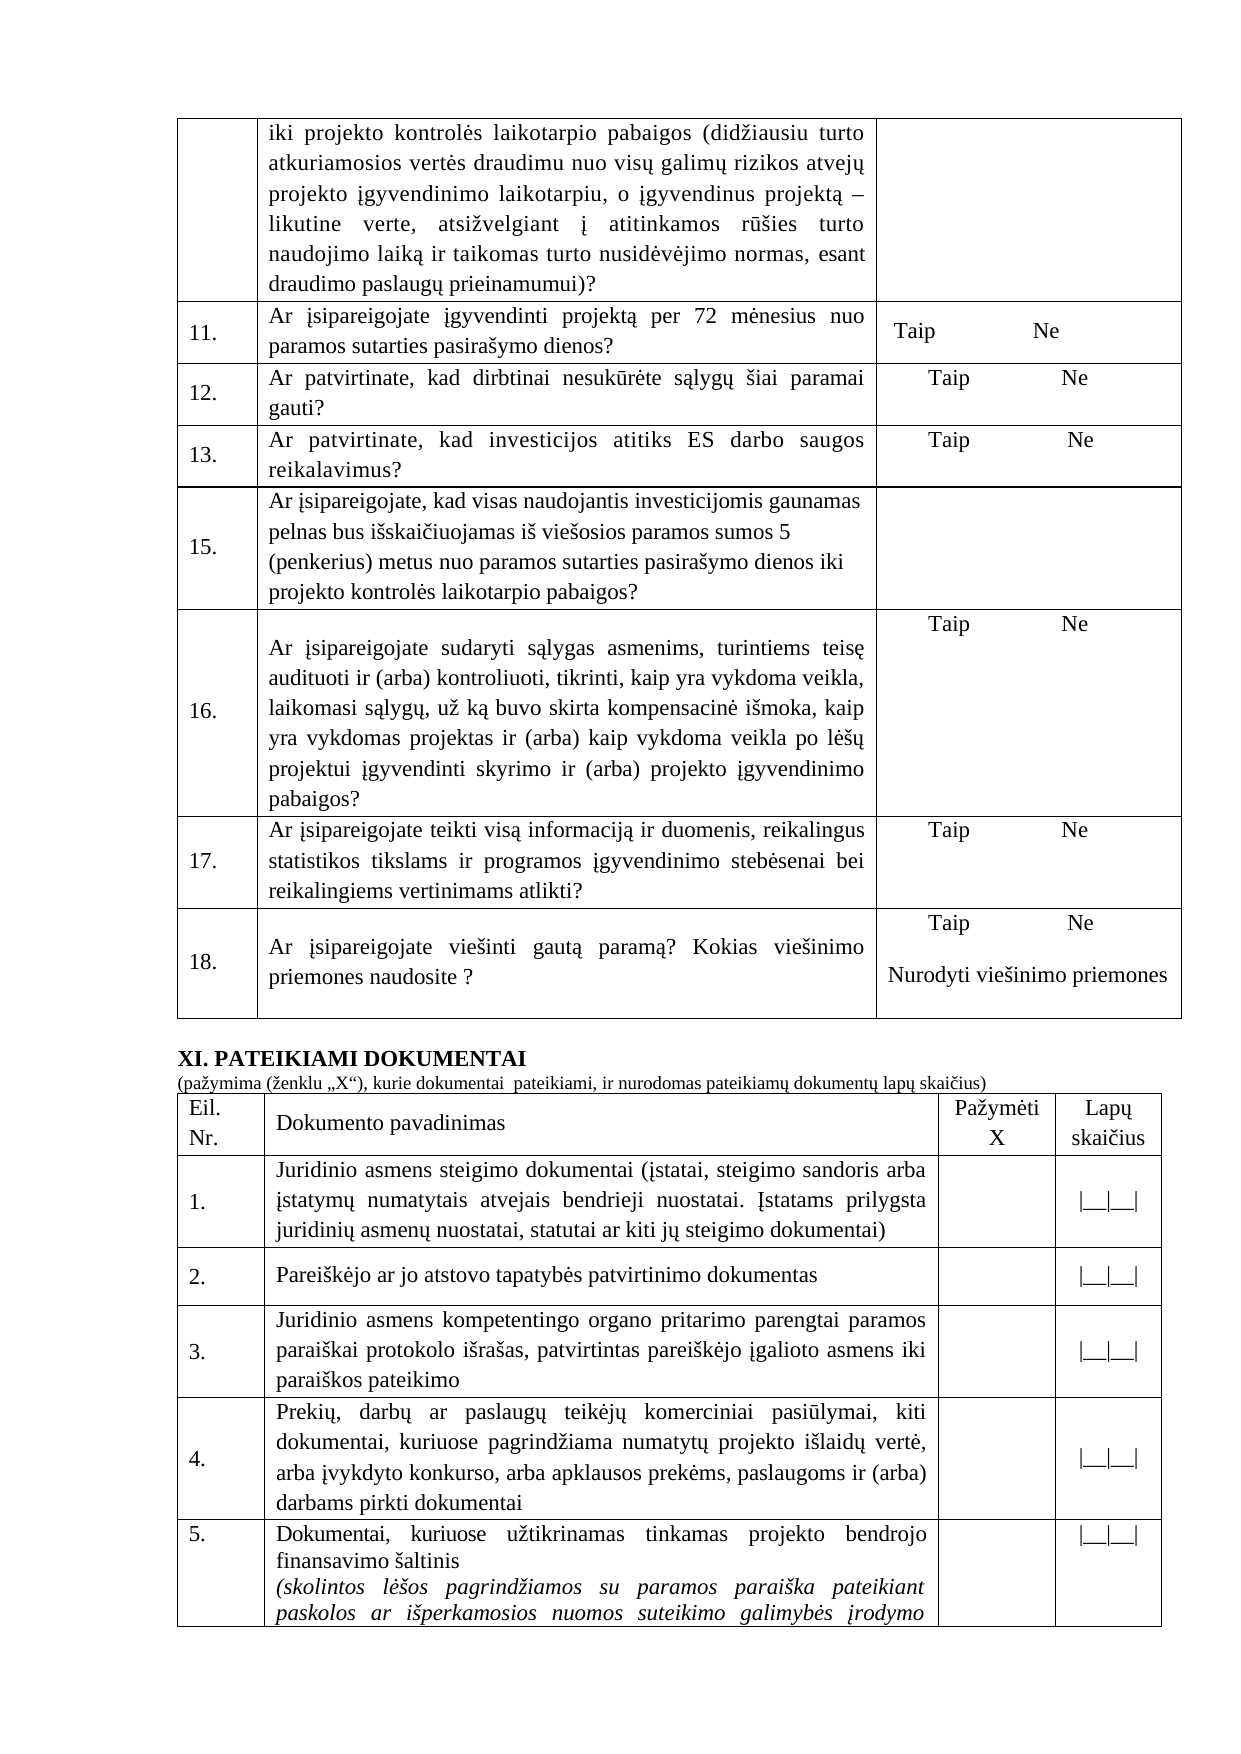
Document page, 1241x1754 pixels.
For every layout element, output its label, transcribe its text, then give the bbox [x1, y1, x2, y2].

table_cell |__|__| [1056, 1520, 1161, 1626]
table_header Lapų skaičius [1056, 1094, 1161, 1155]
table_cell 18. [178, 909, 257, 1018]
table_cell [939, 1306, 1055, 1397]
table_cell 1. [178, 1156, 264, 1247]
table_cell 16. [178, 610, 257, 816]
table_cell Pareiškėjo ar jo atstovo tapatybės patvirtinimo dokumentas [265, 1248, 938, 1305]
table_cell 13. [178, 426, 257, 486]
text XI. PATEIKIAMi DOKUMENTAI [177, 1045, 1181, 1072]
table_cell Ar patvirtinate, kad dirbtinai nesukūrėte sąlygų šiai paramai gauti? [258, 364, 876, 424]
table_cell 15. [178, 488, 257, 609]
table_header Eil. Nr. [178, 1094, 264, 1155]
table_cell 3. [178, 1306, 264, 1397]
table_cell [178, 119, 257, 301]
table_cell |__|__| [1056, 1248, 1161, 1305]
table_cell Ar įsipareigojate teikti visą informaciją ir duomenis, reikalingus statistikos tikslams ir programos įgyvendinimo stebėsenai bei reikalingiems vertinimams atlikti? [258, 817, 876, 908]
table_cell iki projekto kontrolės laikotarpio pabaigos (didžiausiu turto atkuriamosios vertės draudimu nuo visų galimų rizikos atvejų projekto įgyvendinimo laikotarpiu, o įgyvendinus projektą – likutine verte, atsižvelgiant į atitinkamos rūšies turto naudojimo laiką ir taikomas turto nusidėvėjimo normas, esant draudimo paslaugų prieinamumui)? [258, 119, 876, 301]
table_cell [877, 488, 1181, 609]
table_cell Ar patvirtinate, kad investicijos atitiks ES darbo saugos reikalavimus? [258, 426, 876, 486]
table_cell [939, 1520, 1055, 1626]
table_cell 11. [178, 302, 257, 363]
table_cell Ar įsipareigojate, kad visas naudojantis investicijomis gaunamas pelnas bus išskaičiuojamas iš viešosios paramos sumos 5 (penkerius) metus nuo paramos sutarties pasirašymo dienos iki projekto kontrolės laikotarpio pabaigos? [258, 488, 876, 609]
table_cell [939, 1398, 1055, 1519]
table_cell Prekių, darbų ar paslaugų teikėjų komerciniai pasiūlymai, kiti dokumentai, kuriuose pagrindžiama numatytų projekto išlaidų vertė, arba įvykdyto konkurso, arba apklausos prekėms, paslaugoms ir (arba) darbams pirkti dokumentai [265, 1398, 938, 1519]
table_cell 4. [178, 1398, 264, 1519]
table_cell Taip Ne [877, 817, 1181, 908]
table_cell Taip Ne [877, 426, 1181, 486]
table_cell 5. [178, 1520, 264, 1626]
table_header Pažymėti X [939, 1094, 1055, 1155]
table_header Dokumento pavadinimas [265, 1094, 938, 1155]
table_cell Ar įsipareigojate įgyvendinti projektą per 72 mėnesius nuo paramos sutarties pasirašymo dienos? [258, 302, 876, 363]
table_cell 2. [178, 1248, 264, 1305]
table_cell |__|__| [1056, 1156, 1161, 1247]
table_cell [939, 1248, 1055, 1305]
table_cell [939, 1156, 1055, 1247]
table_cell 12. [178, 364, 257, 424]
table_cell Taip Ne [877, 610, 1181, 816]
table_cell [877, 119, 1181, 301]
table_cell Taip Ne [877, 364, 1181, 424]
table_cell Taip Ne Nurodyti viešinimo priemones [877, 909, 1181, 1018]
table_cell 17. [178, 817, 257, 908]
table_cell |__|__| [1056, 1306, 1161, 1397]
table_cell |__|__| [1056, 1398, 1161, 1519]
table_cell Ar įsipareigojate viešinti gautą paramą? Kokias viešinimo priemones naudosite ? [258, 909, 876, 1018]
table_cell Juridinio asmens steigimo dokumentai (įstatai, steigimo sandoris arba įstatymų numatytais atvejais bendrieji nuostatai. Įstatams prilygsta juridinių asmenų nuostatai, statutai ar kiti jų steigimo dokumentai) [265, 1156, 938, 1247]
table_cell Juridinio asmens kompetentingo organo pritarimo parengtai paramos paraiškai protokolo išrašas, patvirtintas pareiškėjo įgalioto asmens iki paraiškos pateikimo [265, 1306, 938, 1397]
table_cell Dokumentai, kuriuose užtikrinamas tinkamas projekto bendrojo finansavimo šaltinis (skolintos lėšos pagrindžiamos su paramos paraiška pateikiant paskolos ar išperkamosios nuomos suteikimo galimybės įrodymo [265, 1520, 938, 1626]
table_cell Taip Ne [877, 302, 1181, 363]
text (pažymima (ženklu „X“), kurie dokumentai pateikiami, ir nurodomas pateikiamų dokumentų lapų skaičius) [177, 1072, 1181, 1093]
table_cell Ar įsipareigojate sudaryti sąlygas asmenims, turintiems teisę audituoti ir (arba) kontroliuoti, tikrinti, kaip yra vykdoma veikla, laikomasi sąlygų, už ką buvo skirta kompensacinė išmoka, kaip yra vykdomas projektas ir (arba) kaip vykdoma veikla po lėšų projektui įgyvendinti skyrimo ir (arba) projekto įgyvendinimo pabaigos? [258, 610, 876, 816]
